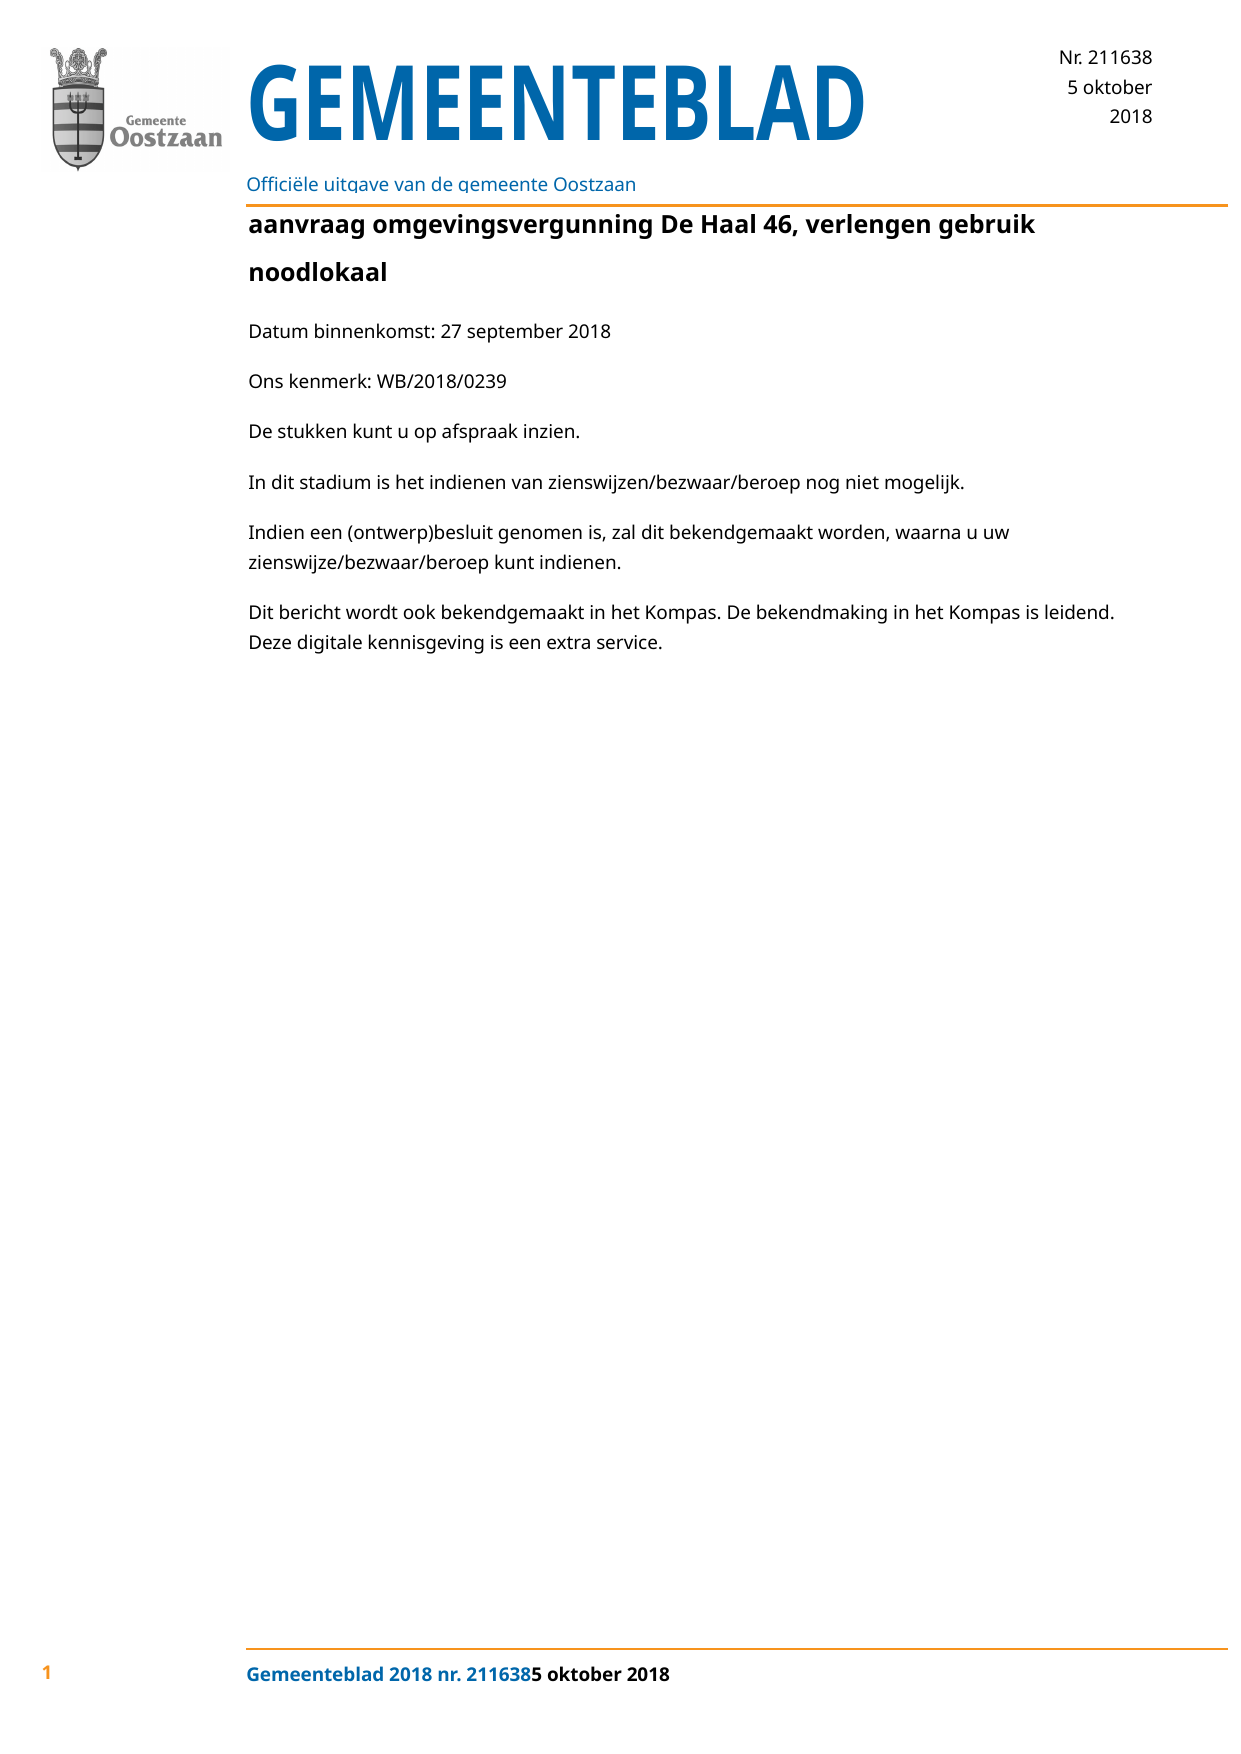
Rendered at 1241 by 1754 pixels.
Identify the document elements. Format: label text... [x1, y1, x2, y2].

text In dit stadium is het indienen van zienswijzen/bezwaar/beroep nog niet mogelijk. [248, 469, 1152, 495]
text Datum binnenkomst: 27 september 2018 [248, 318, 1152, 344]
text Dit bericht wordt ook bekendgemaakt in het Kompas. De bekendmaking in het Kompas is leidend. Deze digitale kennisgeving is een extra service. [248, 599, 1152, 655]
text De stukken kunt u op afspraak inzien. [248, 419, 1152, 444]
picture [41, 47, 231, 172]
text aanvraag omgevingsvergunning De Haal 46, verlengen gebruik noodlokaal [248, 207, 1152, 288]
text Indien een (ontwerp)besluit genomen is, zal dit bekendgemaakt worden, waarna u uw zienswijze/bezwaar/beroep kunt indienen. [248, 519, 1152, 575]
text Ons kenmerk: WB/2018/0239 [248, 368, 1152, 394]
